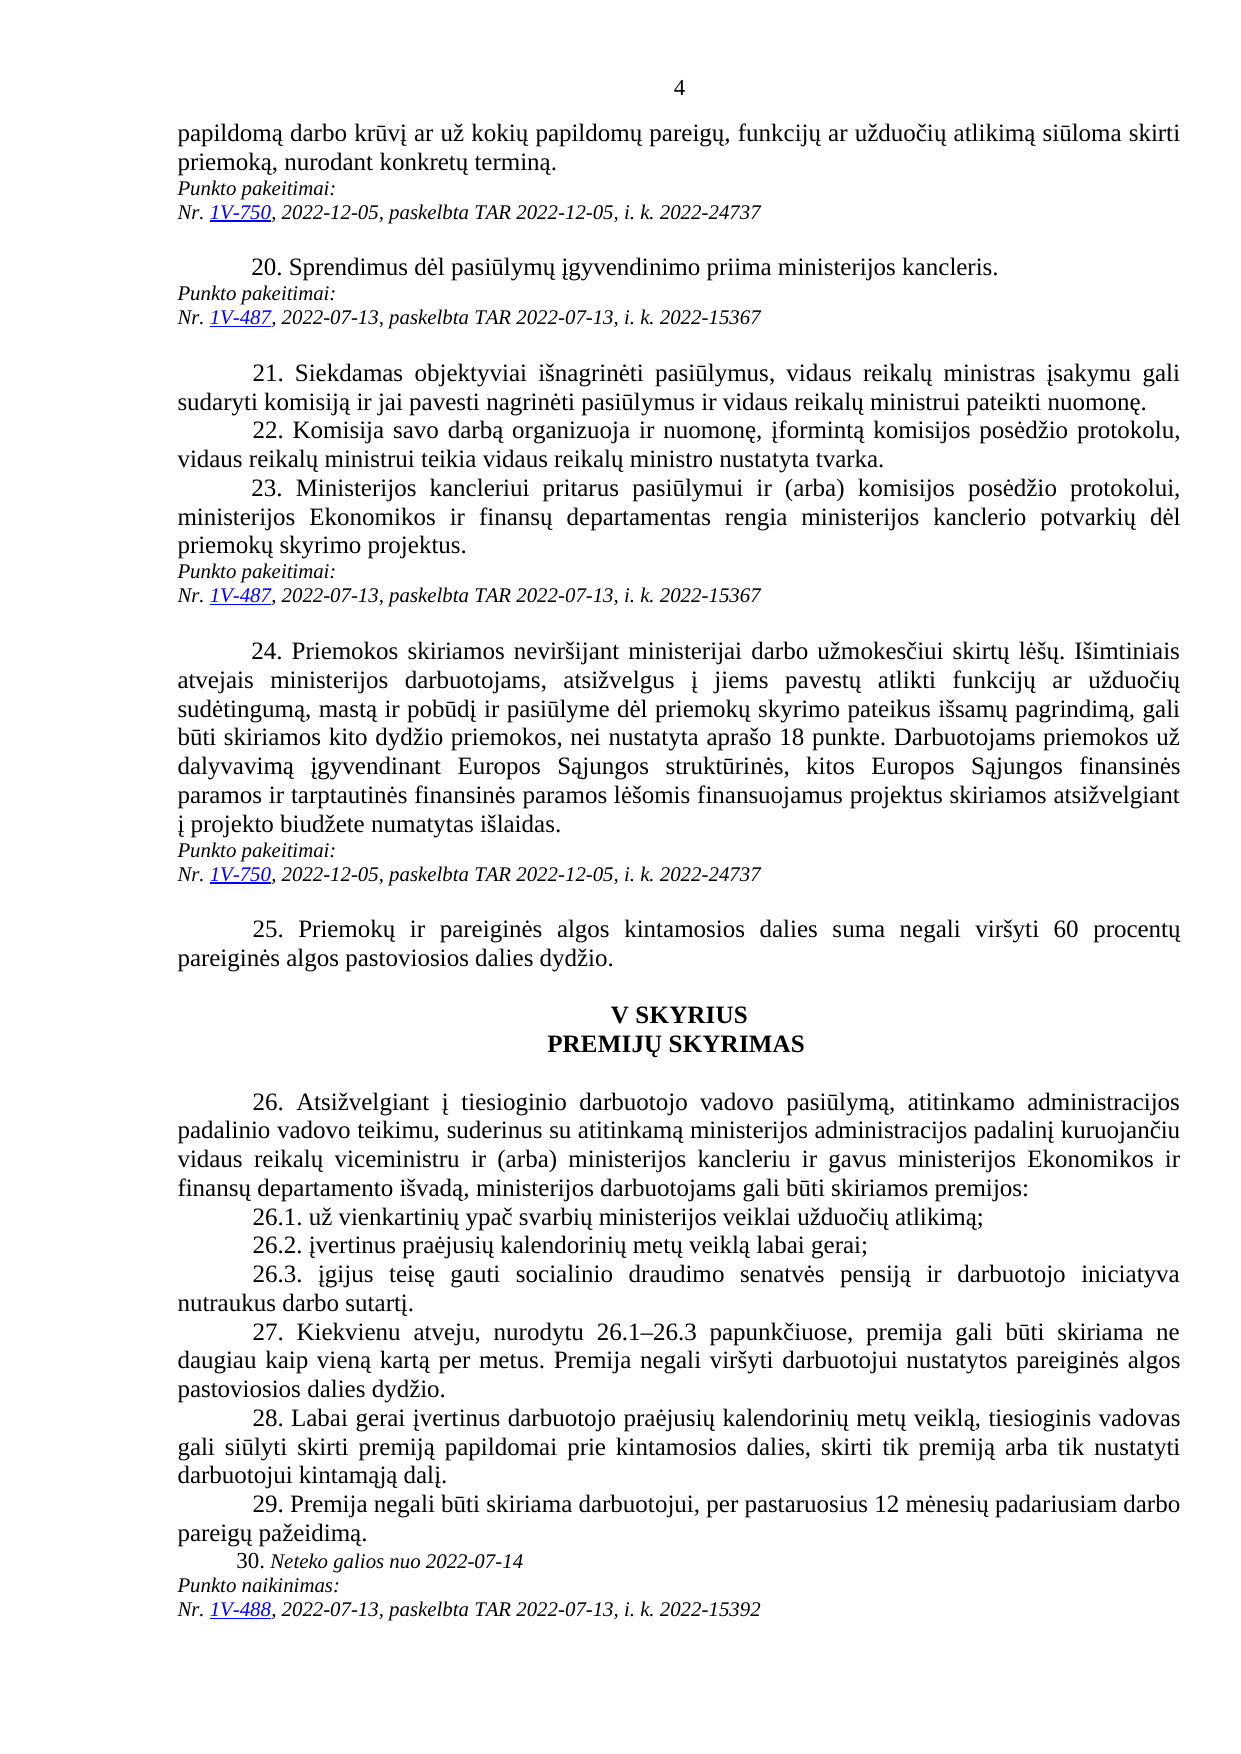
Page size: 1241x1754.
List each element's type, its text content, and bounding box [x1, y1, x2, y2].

text 20. Sprendimus dėl pasiūlymų įgyvendinimo priima ministerijos kancleris. [177, 252, 1181, 281]
text 29. Premija negali būti skiriama darbuotojui, per pastaruosius 12 mėnesių padariusiam darbo pareigų pažeidimą. [177, 1489, 1181, 1547]
text V SKYRIUS [177, 1001, 1181, 1029]
text papildomą darbo krūvį ar už kokių papildomų pareigų, funkcijų ar užduočių atlikimą siūloma skirti priemoką, nurodant konkretų terminą. [177, 118, 1181, 176]
text 27. Kiekvienu atveju, nurodytu 26.1–26.3 papunkčiuose, premija gali būti skiriama ne daugiau kaip vieną kartą per metus. Premija negali viršyti darbuotojui nustatytos pareiginės algos pastoviosios dalies dydžio. [177, 1317, 1181, 1403]
text 30. Neteko galios nuo 2022-07-14 [177, 1547, 1181, 1573]
text 23. Ministerijos kancleriui pritarus pasiūlymui ir (arba) komisijos posėdžio protokolui, ministerijos Ekonomikos ir finansų departamentas rengia ministerijos kanclerio potvarkių dėl priemokų skyrimo projektus. [177, 473, 1181, 559]
text Punkto pakeitimai: [177, 281, 1181, 305]
text 24. Priemokos skiriamos neviršijant ministerijai darbo užmokesčiui skirtų lėšų. Išimtiniais atvejais ministerijos darbuotojams, atsižvelgus į jiems pavestų atlikti funkcijų ar užduočių sudėtingumą, mastą ir pobūdį ir pasiūlyme dėl priemokų skyrimo pateikus išsamų pagrindimą, gali būti skiriamos kito dydžio priemokos, nei nustatyta aprašo 18 punkte. Darbuotojams priemokos už dalyvavimą įgyvendinant Europos Sąjungos struktūrinės, kitos Europos Sąjungos finansinės paramos ir tarptautinės finansinės paramos lėšomis finansuojamus projektus skiriamos atsižvelgiant į projekto biudžete numatytas išlaidas. [177, 636, 1181, 837]
text PREMIJŲ SKYRIMAS [177, 1029, 1181, 1058]
text Punkto pakeitimai: [177, 837, 1181, 862]
text Nr. 1V-488, 2022-07-13, paskelbta TAR 2022-07-13, i. k. 2022-15392 [177, 1597, 1181, 1621]
text Punkto pakeitimai: [177, 559, 1181, 583]
text 25. Priemokų ir pareiginės algos kintamosios dalies suma negali viršyti 60 procentų pareiginės algos pastoviosios dalies dydžio. [177, 914, 1181, 972]
text Nr. 1V-487, 2022-07-13, paskelbta TAR 2022-07-13, i. k. 2022-15367 [177, 305, 1181, 329]
text Nr. 1V-487, 2022-07-13, paskelbta TAR 2022-07-13, i. k. 2022-15367 [177, 583, 1181, 607]
text Nr. 1V-750, 2022-12-05, paskelbta TAR 2022-12-05, i. k. 2022-24737 [177, 200, 1181, 224]
text Punkto pakeitimai: [177, 176, 1181, 200]
text Nr. 1V-750, 2022-12-05, paskelbta TAR 2022-12-05, i. k. 2022-24737 [177, 862, 1181, 886]
text 26.3. įgijus teisę gauti socialinio draudimo senatvės pensiją ir darbuotojo iniciatyva nutraukus darbo sutartį. [177, 1259, 1181, 1317]
text Punkto naikinimas: [177, 1573, 1181, 1597]
text 26.2. įvertinus praėjusių kalendorinių metų veiklą labai gerai; [177, 1231, 1181, 1259]
text 26.1. už vienkartinių ypač svarbių ministerijos veiklai užduočių atlikimą; [177, 1202, 1181, 1231]
text 22. Komisija savo darbą organizuoja ir nuomonę, įformintą komisijos posėdžio protokolu, vidaus reikalų ministrui teikia vidaus reikalų ministro nustatyta tvarka. [177, 416, 1181, 473]
text 21. Siekdamas objektyviai išnagrinėti pasiūlymus, vidaus reikalų ministras įsakymu gali sudaryti komisiją ir jai pavesti nagrinėti pasiūlymus ir vidaus reikalų ministrui pateikti nuomonę. [177, 358, 1181, 416]
text 26. Atsižvelgiant į tiesioginio darbuotojo vadovo pasiūlymą, atitinkamo administracijos padalinio vadovo teikimu, suderinus su atitinkamą ministerijos administracijos padalinį kuruojančiu vidaus reikalų viceministru ir (arba) ministerijos kancleriu ir gavus ministerijos Ekonomikos ir finansų departamento išvadą, ministerijos darbuotojams gali būti skiriamos premijos: [177, 1087, 1181, 1202]
text 28. Labai gerai įvertinus darbuotojo praėjusių kalendorinių metų veiklą, tiesioginis vadovas gali siūlyti skirti premiją papildomai prie kintamosios dalies, skirti tik premiją arba tik nustatyti darbuotojui kintamąją dalį. [177, 1403, 1181, 1489]
